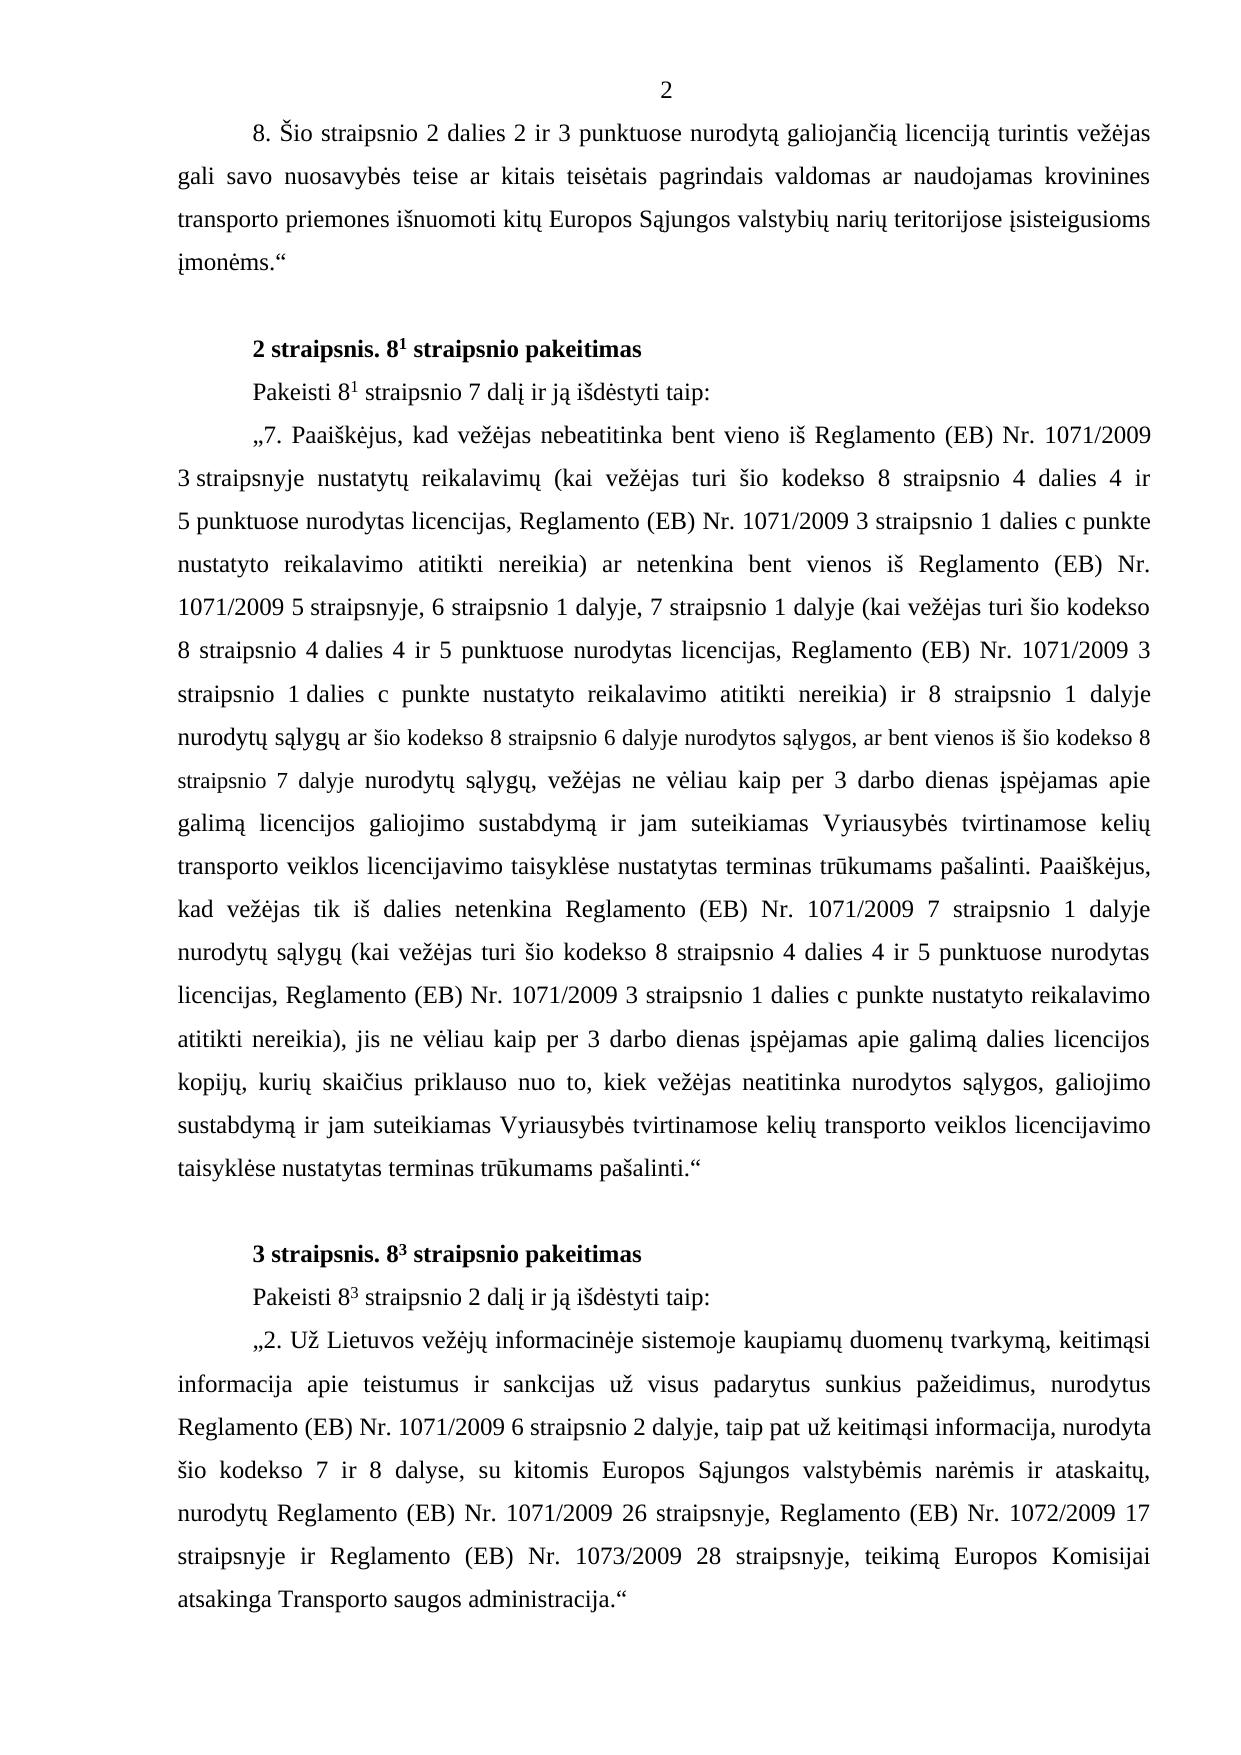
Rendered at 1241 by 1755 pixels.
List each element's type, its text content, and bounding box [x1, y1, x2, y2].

text 8. Šio straipsnio 2 dalies 2 ir 3 punktuose nurodytą galiojančią licenciją turintis vežėjas gali savo nuosavybės teise ar kitais teisėtais pagrindais valdomas ar naudojamas krovinines transporto priemones išnuomoti kitų Europos Sąjungos valstybių narių teritorijose įsisteigusioms įmonėms.“ [177, 118, 1152, 276]
text Pakeisti 83 straipsnio 2 dalį ir ją išdėstyti taip: [177, 1282, 1152, 1311]
text „7. Paaiškėjus, kad vežėjas nebeatitinka bent vieno iš Reglamento (EB) Nr. 1071/2009 3 straipsnyje nustatytų reikalavimų (kai vežėjas turi šio kodekso 8 straipsnio 4 dalies 4 ir 5 punktuose nurodytas licencijas, Reglamento (EB) Nr. 1071/2009 3 straipsnio 1 dalies c punkte nustatyto reikalavimo atitikti nereikia) ar netenkina bent vienos iš Reglamento (EB) Nr. 1071/2009 5 straipsnyje, 6 straipsnio 1 dalyje, 7 straipsnio 1 dalyje (kai vežėjas turi šio kodekso 8 straipsnio 4 dalies 4 ir 5 punktuose nurodytas licencijas, Reglamento (EB) Nr. 1071/2009 3 straipsnio 1 dalies c punkte nustatyto reikalavimo atitikti nereikia) ir 8 straipsnio 1 dalyje nurodytų sąlygų ar šio kodekso 8 straipsnio 6 dalyje nurodytos sąlygos, ar bent vienos iš šio kodekso 8 straipsnio 7 dalyje nurodytų sąlygų, vežėjas ne vėliau kaip per 3 darbo dienas įspėjamas apie galimą licencijos galiojimo sustabdymą ir jam suteikiamas Vyriausybės tvirtinamose kelių transporto veiklos licencijavimo taisyklėse nustatytas terminas trūkumams pašalinti. Paaiškėjus, kad vežėjas tik iš dalies netenkina Reglamento (EB) Nr. 1071/2009 7 straipsnio 1 dalyje nurodytų sąlygų (kai vežėjas turi šio kodekso 8 straipsnio 4 dalies 4 ir 5 punktuose nurodytas licencijas, Reglamento (EB) Nr. 1071/2009 3 straipsnio 1 dalies c punkte nustatyto reikalavimo atitikti nereikia), jis ne vėliau kaip per 3 darbo dienas įspėjamas apie galimą dalies licencijos kopijų, kurių skaičius priklauso nuo to, kiek vežėjas neatitinka nurodytos sąlygos, galiojimo sustabdymą ir jam suteikiamas Vyriausybės tvirtinamose kelių transporto veiklos licencijavimo taisyklėse nustatytas terminas trūkumams pašalinti.“ [177, 420, 1152, 1182]
text 2 straipsnis. 81 straipsnio pakeitimas [177, 334, 1152, 362]
text „2. Už Lietuvos vežėjų informacinėje sistemoje kaupiamų duomenų tvarkymą, keitimąsi informacija apie teistumus ir sankcijas už visus padarytus sunkius pažeidimus, nurodytus Reglamento (EB) Nr. 1071/2009 6 straipsnio 2 dalyje, taip pat už keitimąsi informacija, nurodyta šio kodekso 7 ir 8 dalyse, su kitomis Europos Sąjungos valstybėmis narėmis ir ataskaitų, nurodytų Reglamento (EB) Nr. 1071/2009 26 straipsnyje, Reglamento (EB) Nr. 1072/2009 17 straipsnyje ir Reglamento (EB) Nr. 1073/2009 28 straipsnyje, teikimą Europos Komisijai atsakinga Transporto saugos administracija.“ [177, 1326, 1152, 1613]
text 3 straipsnis. 83 straipsnio pakeitimas [177, 1239, 1152, 1268]
text Pakeisti 81 straipsnio 7 dalį ir ją išdėstyti taip: [177, 377, 1152, 406]
